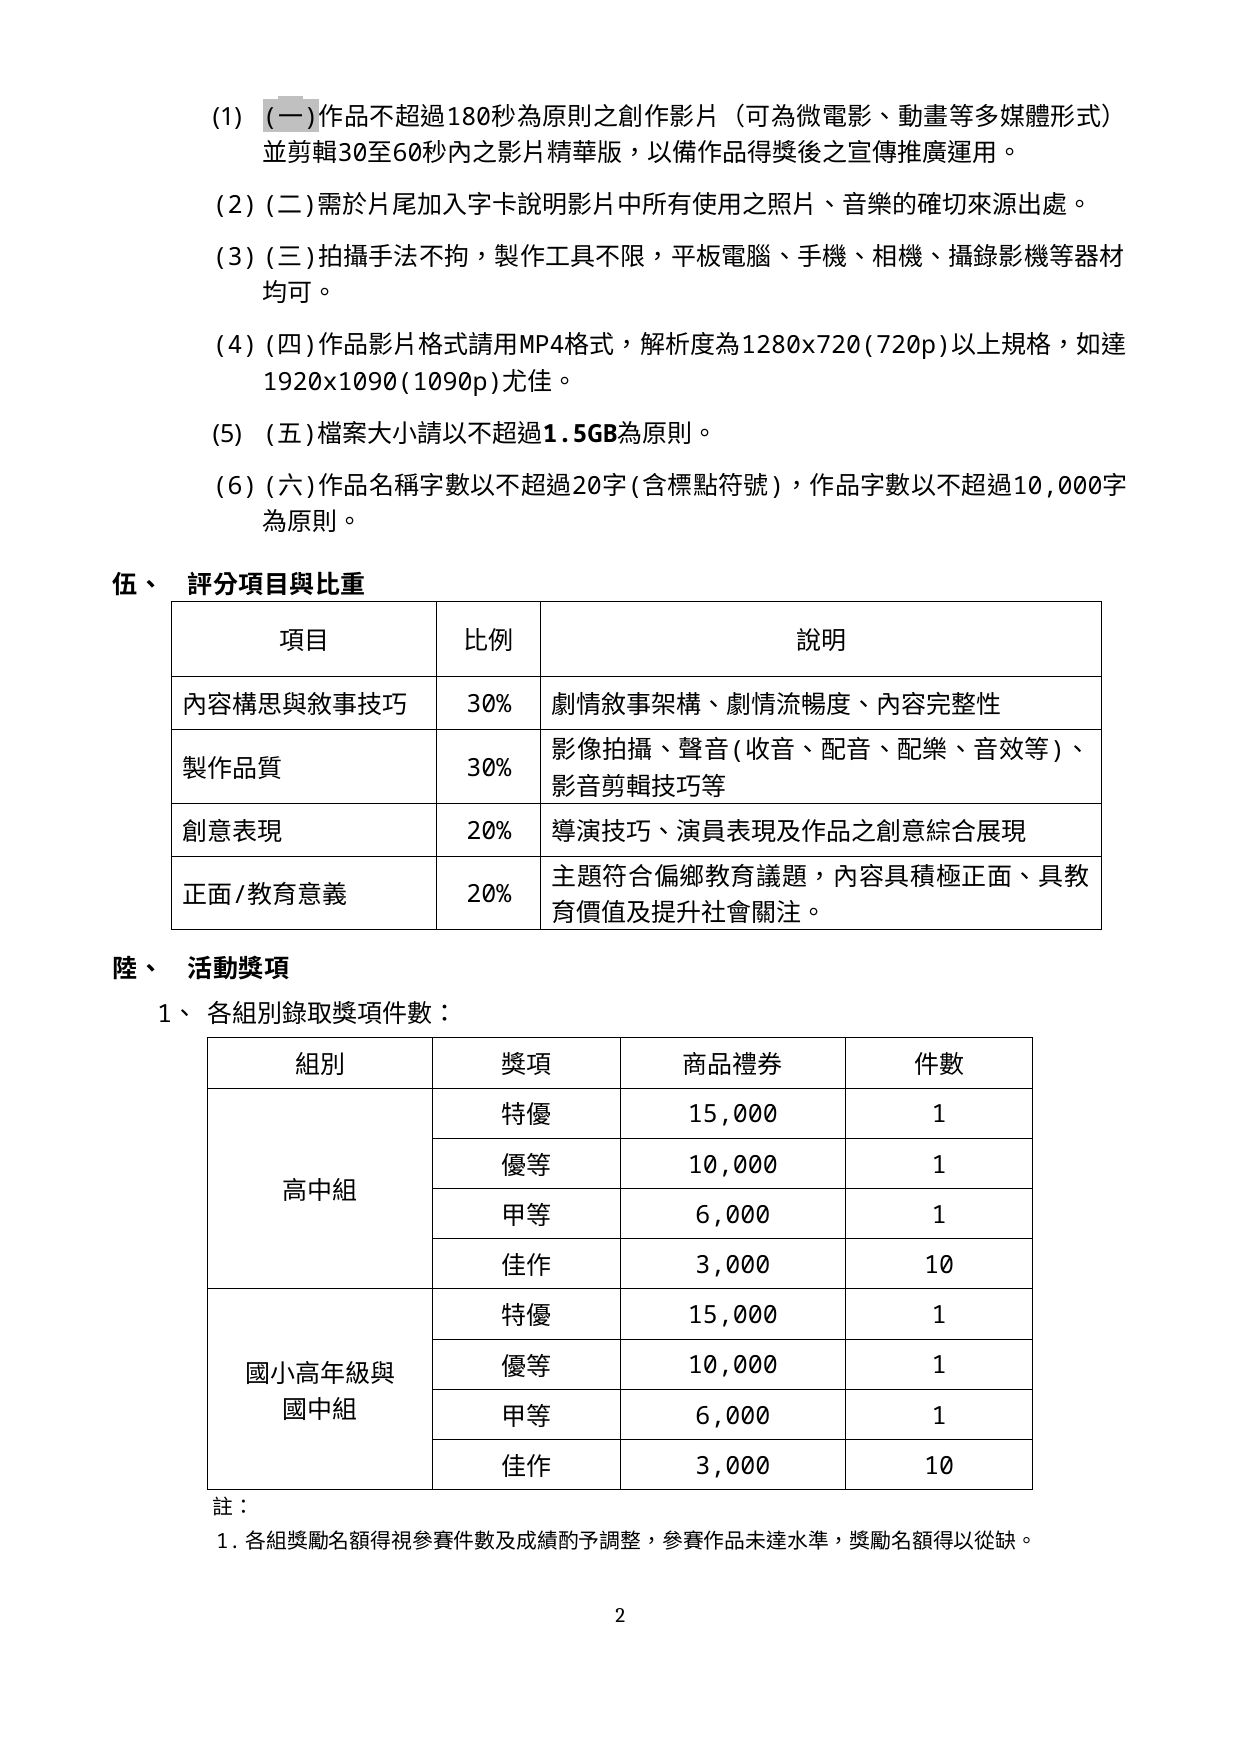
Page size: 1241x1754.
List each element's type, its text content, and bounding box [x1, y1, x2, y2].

table_cell 特優 [433, 1289, 620, 1338]
table_cell 甲等 [433, 1189, 620, 1238]
table_header 項目 [172, 602, 436, 676]
subtitle 各組別錄取獎項件數： [157, 993, 1128, 1029]
table_cell 10,000 [621, 1139, 845, 1188]
table_cell 正面/教育意義 [172, 857, 436, 929]
table_cell 1 [846, 1340, 1032, 1389]
table_cell 1 [846, 1289, 1032, 1338]
table_header 獎項 [433, 1038, 620, 1087]
table_cell 6,000 [621, 1189, 845, 1238]
subtitle 評分項目與比重 [112, 564, 1128, 601]
table_cell 1 [846, 1390, 1032, 1439]
table_header 商品禮券 [621, 1038, 845, 1087]
table_cell 優等 [433, 1340, 620, 1389]
text 註： [203, 1490, 1128, 1520]
table_cell 1 [846, 1089, 1032, 1138]
table_cell 優等 [433, 1139, 620, 1188]
table_cell 3,000 [621, 1239, 845, 1288]
table_cell 1 [846, 1139, 1032, 1188]
table_cell 3,000 [621, 1440, 845, 1489]
table_cell 20% [437, 804, 540, 856]
table_header 組別 [208, 1038, 432, 1087]
table_header 件數 [846, 1038, 1032, 1087]
table_header 比例 [437, 602, 540, 676]
table_cell 影像拍攝、聲音(收音、配音、配樂、音效等)、影音剪輯技巧等 [541, 730, 1101, 802]
table_cell 10 [846, 1239, 1032, 1288]
table_cell 佳作 [433, 1239, 620, 1288]
table_cell 主題符合偏鄉教育議題，內容具積極正面、具教育價值及提升社會關注。 [541, 857, 1101, 929]
table_cell 劇情敘事架構、劇情流暢度、內容完整性 [541, 677, 1101, 729]
table_cell 30% [437, 677, 540, 729]
list 各組獎勵名額得視參賽件數及成績酌予調整，參賽作品未達水準，獎勵名額得以從缺。 [216, 1524, 1128, 1555]
table_cell 創意表現 [172, 804, 436, 856]
table_cell 20% [437, 857, 540, 929]
subtitle (五)檔案大小請以不超過1.5GB為原則。 [212, 413, 1128, 449]
table_cell 10,000 [621, 1340, 845, 1389]
table_cell 1 [846, 1189, 1032, 1238]
table_cell 特優 [433, 1089, 620, 1138]
subtitle (三)拍攝手法不拘，製作工具不限，平板電腦、手機、相機、攝錄影機等器材均可。 [212, 237, 1128, 309]
table_cell 6,000 [621, 1390, 845, 1439]
table_cell 15,000 [621, 1289, 845, 1338]
table_cell 導演技巧、演員表現及作品之創意綜合展現 [541, 804, 1101, 856]
table_cell 佳作 [433, 1440, 620, 1489]
table_cell 內容構思與敘事技巧 [172, 677, 436, 729]
table_cell 製作品質 [172, 730, 436, 802]
table_cell 甲等 [433, 1390, 620, 1439]
table_cell 高中組 [208, 1089, 432, 1288]
subtitle (二)需於片尾加入字卡說明影片中所有使用之照片、音樂的確切來源出處。 [212, 184, 1128, 221]
subtitle (六)作品名稱字數以不超過20字(含標點符號)，作品字數以不超過10,000字為原則。 [212, 465, 1128, 538]
table_header 說明 [541, 602, 1101, 676]
subtitle (一)作品不超過180秒為原則之創作影片（可為微電影、動畫等多媒體形式）並剪輯30至60秒內之影片精華版，以備作品得獎後之宣傳推廣運用。 [212, 96, 1128, 169]
subtitle 活動獎項 [112, 949, 1128, 985]
table_cell 15,000 [621, 1089, 845, 1138]
subtitle (四)作品影片格式請用MP4格式，解析度為1280x720(720p)以上規格，如達1920x1090(1090p)尤佳。 [212, 325, 1128, 397]
table_cell 國小高年級與 國中組 [208, 1289, 432, 1489]
table_cell 30% [437, 730, 540, 802]
table_cell 10 [846, 1440, 1032, 1489]
